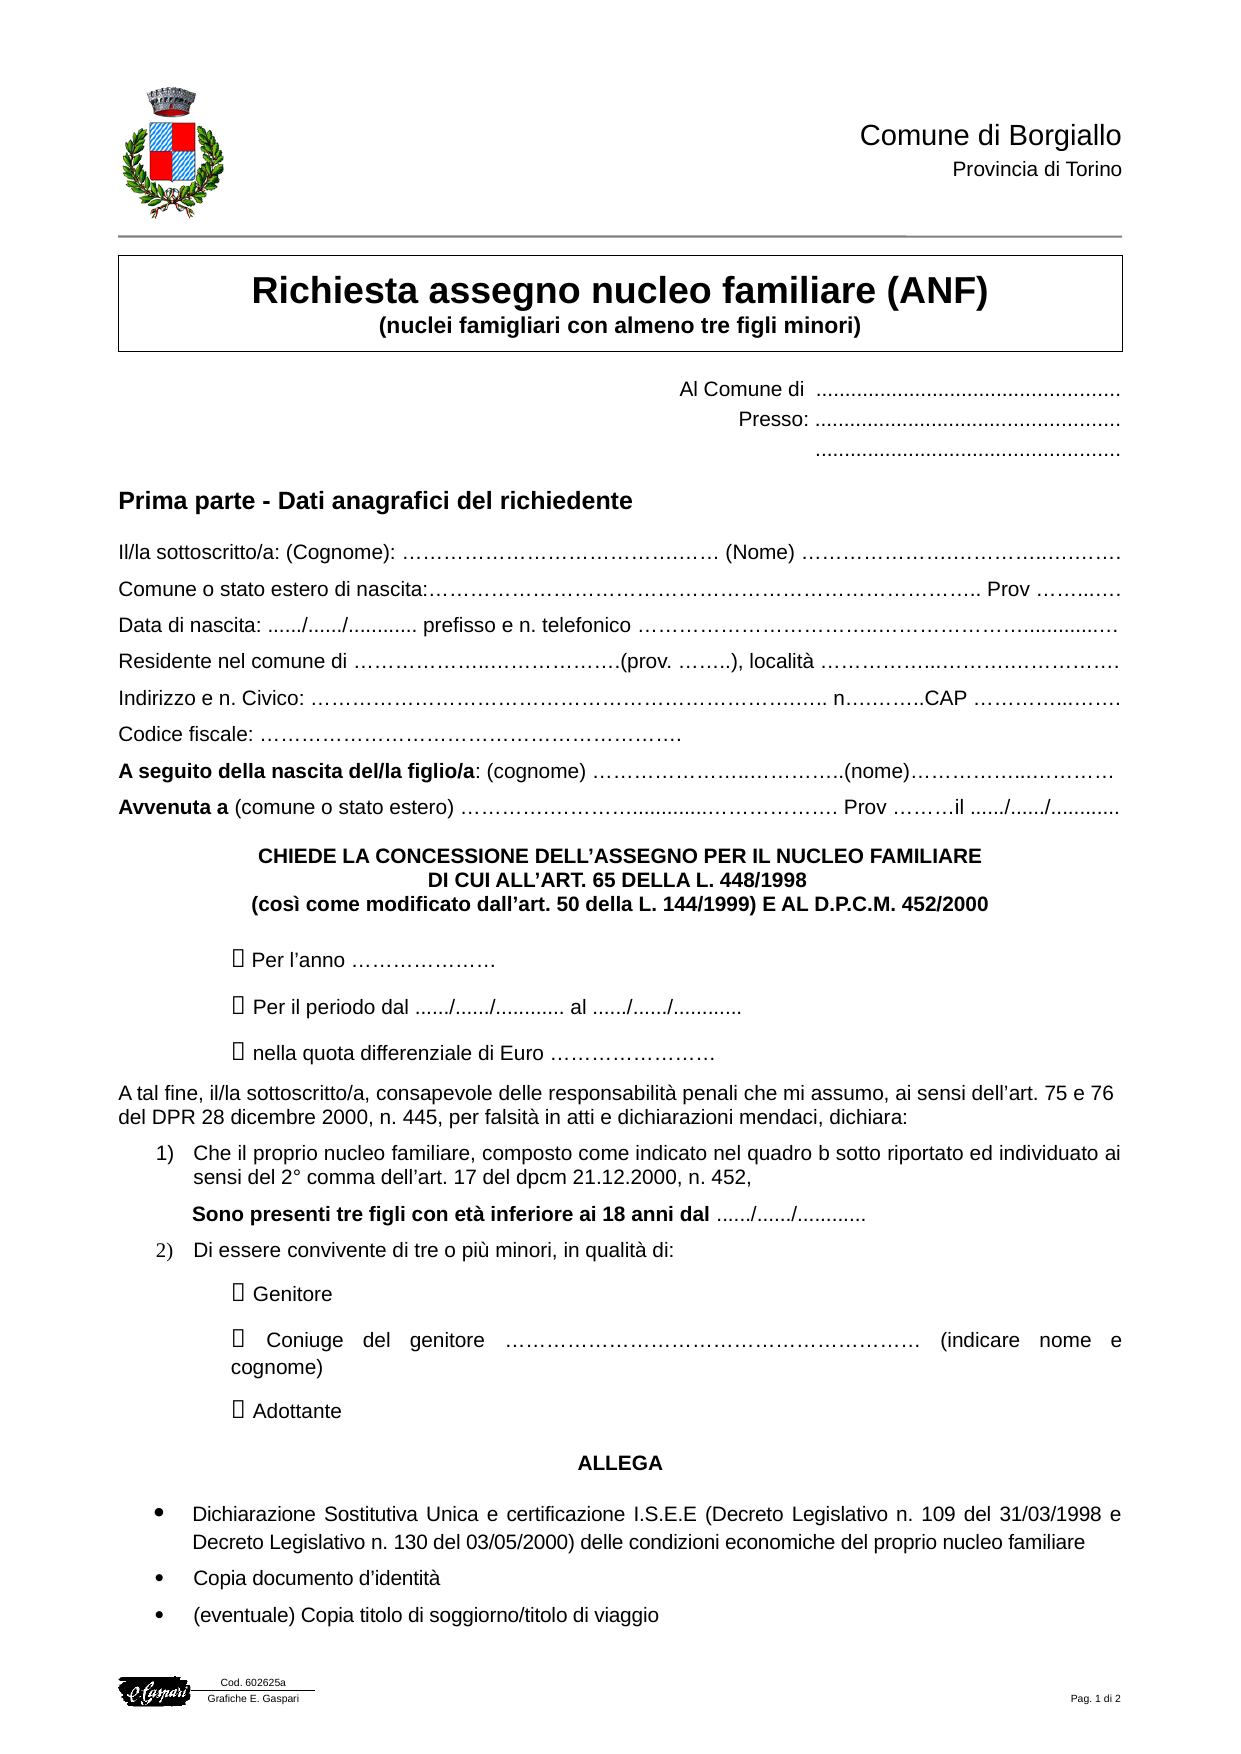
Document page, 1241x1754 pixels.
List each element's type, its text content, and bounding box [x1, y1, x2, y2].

text  Per il periodo dal ....../....../............ al ....../....../............ [231, 987, 1122, 1022]
list (eventuale) Copia titolo di soggiorno/titolo di viaggio [156, 1603, 1122, 1627]
text  Per l’anno ………………… [231, 941, 1122, 975]
text  Adottante [231, 1392, 1122, 1426]
text Comune o stato estero di nascita:…………………………………………………………………….. Prov ……...…. [118, 576, 1122, 600]
text Residente nel comune di ………………..……………….(prov. ……..), località ……………...……….……………. [118, 649, 1122, 673]
text Avvenuta a (comune o stato estero) ………….………….............………………. Prov ………il ....../....../............ [118, 795, 1122, 819]
text DI CUI ALL’ART. 65 DELLA L. 448/1998 [118, 868, 1122, 892]
text Comune di Borgiallo [224, 118, 1122, 152]
text ALLEGA [118, 1451, 1122, 1475]
text Presso: [738, 407, 1122, 431]
text Indirizzo e n. Civico: …………………………………………………………….….. n….……..CAP …………...……. [118, 686, 1122, 710]
text Sono presenti tre figli con età inferiore ai 18 anni dal ....../....../............ [192, 1201, 1122, 1225]
text Provincia di Torino [224, 157, 1122, 181]
text Codice fiscale: ……………………………………………………. [118, 722, 1122, 746]
text  Coniuge del genitore …………………………………………………… (indicare nome e cognome) [231, 1321, 1122, 1379]
picture [117, 1675, 191, 1707]
text  nella quota differenziale di Euro …………………… [231, 1034, 1122, 1068]
text Il/la sottoscritto/a: (Cognome): ………………………………….…… (Nome) ………………….…………..….……. [118, 540, 1122, 564]
list Dichiarazione Sostitutiva Unica e certificazione I.S.E.E (Decreto Legislativo n. 109 del 31/03/1998 e Decreto Legislativo n. 130 del 03/05/2000) delle condizioni economiche del proprio nucleo familiare [154, 1502, 1122, 1553]
picture [122, 87, 224, 219]
table_header Richiesta assegno nucleo familiare (ANF) (nuclei famigliari con almeno tre figli minori) [119, 256, 1122, 351]
text Prima parte - Dati anagrafici del richiedente [118, 486, 1122, 515]
text  Genitore [231, 1274, 1122, 1309]
text A tal fine, il/la sottoscritto/a, consapevole delle responsabilità penali che mi assumo, ai sensi dell’art. 75 e 76 del DPR 28 dicembre 2000, n. 445, per falsità in atti e dichiarazioni mendaci, dichiara: [118, 1081, 1122, 1128]
text A seguito della nascita del/la figlio/a: (cognome) …………………..…………..(nome)……………...………… [118, 759, 1122, 783]
list Che il proprio nucleo familiare, composto come indicato nel quadro b sotto riportato ed individuato ai sensi del 2° comma dell’art. 17 del dpcm 21.12.2000, n. 452, [156, 1141, 1122, 1189]
text (così come modificato dall’art. 50 della L. 144/1999) E AL D.P.C.M. 452/2000 [118, 892, 1122, 916]
text Data di nascita: ....../....../............ prefisso e n. telefonico ……………………………..………………….............… [118, 613, 1122, 637]
subtitle CHIEDE LA CONCESSIONE DELL’ASSEGNO PER IL NUCLEO FAMILIARE [118, 844, 1122, 868]
text Al Comune di [679, 377, 1122, 401]
list Copia documento d’identità [156, 1566, 1122, 1590]
list Di essere convivente di tre o più minori, in qualità di: [156, 1238, 1122, 1262]
